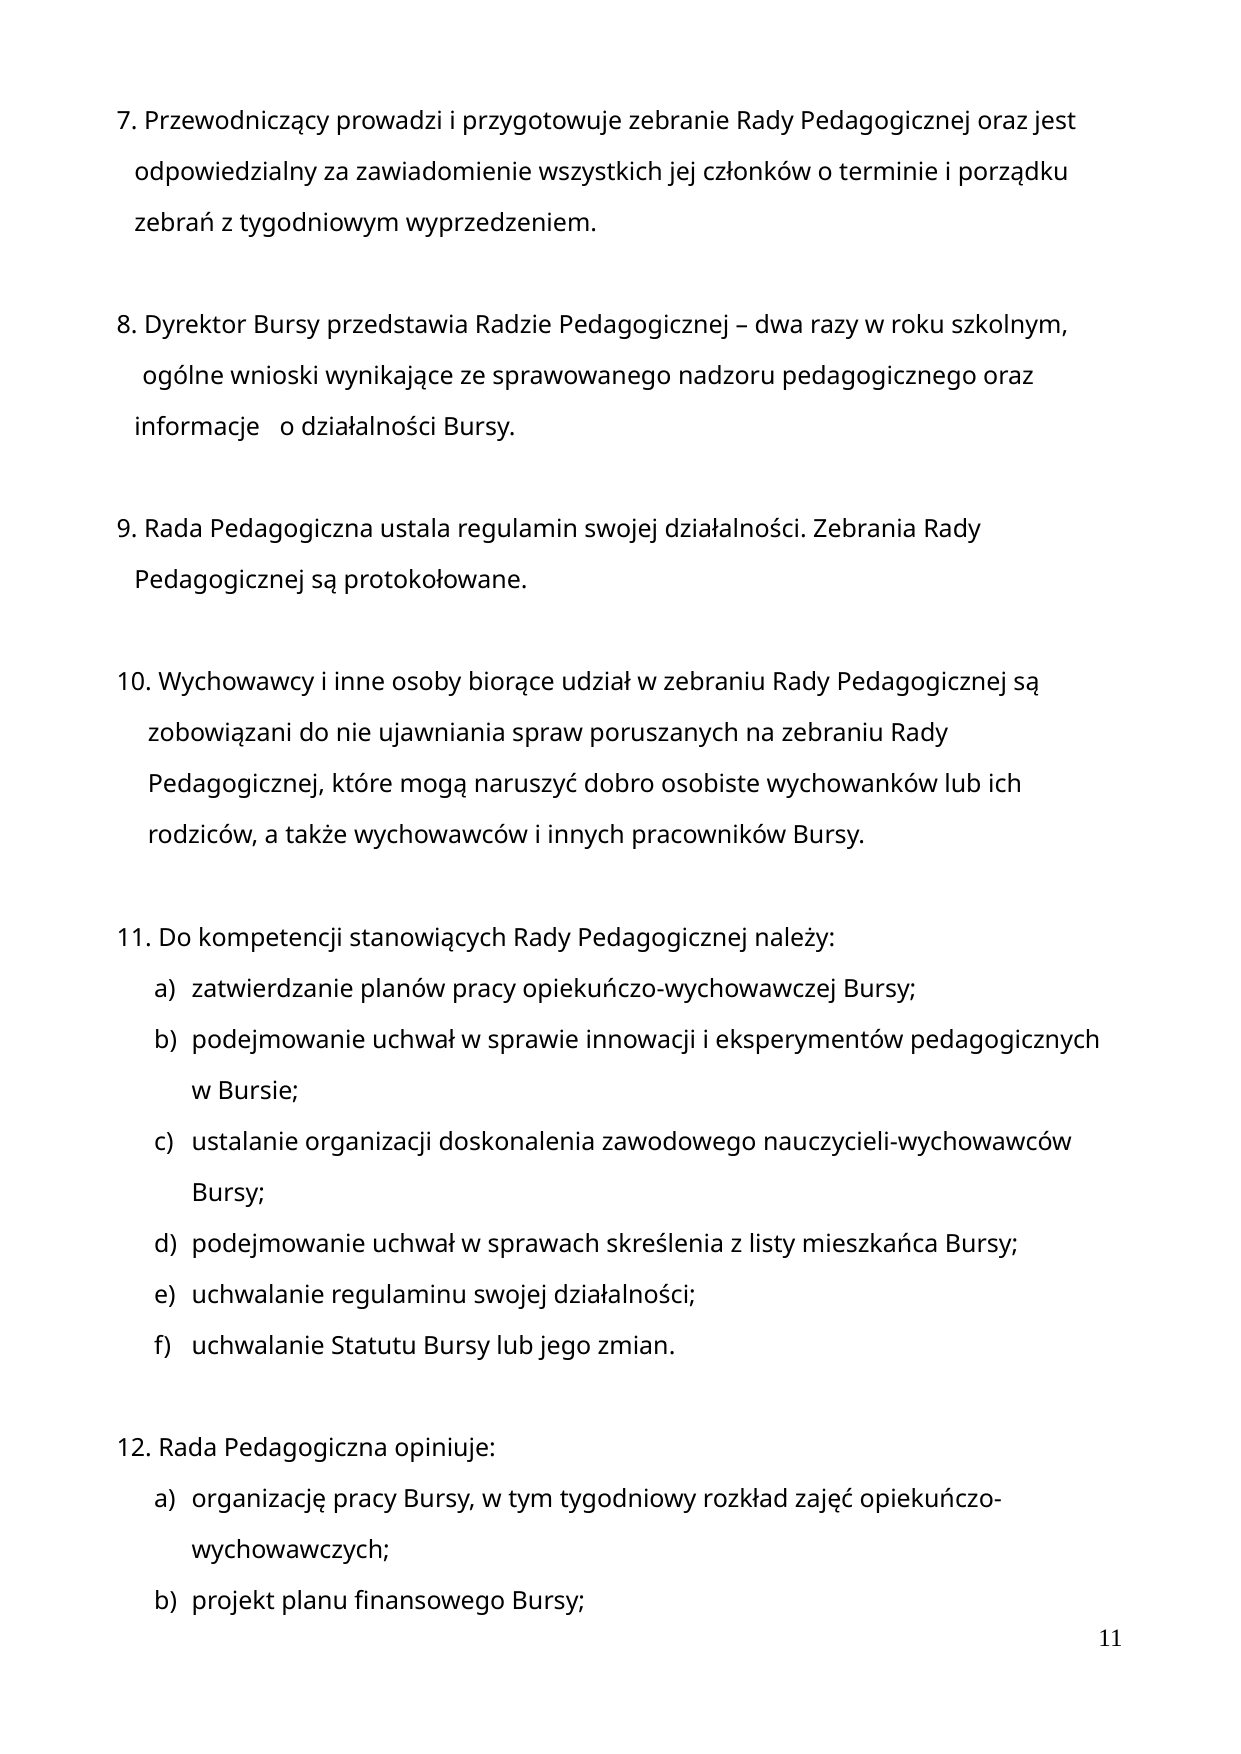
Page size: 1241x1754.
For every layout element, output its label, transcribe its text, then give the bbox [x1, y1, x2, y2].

list organizację pracy Bursy, w tym tygodniowy rozkład zajęć opiekuńczo-wychowawczych; [154, 1481, 1122, 1566]
list ustalanie organizacji doskonalenia zawodowego nauczycieli-wychowawców Bursy; [154, 1123, 1122, 1208]
list podejmowanie uchwał w sprawie innowacji i eksperymentów pedagogicznych [154, 1021, 1122, 1055]
list uchwalanie Statutu Bursy lub jego zmian. [154, 1327, 1122, 1362]
text 11. Do kompetencji stanowiących Rady Pedagogicznej należy: [116, 919, 1122, 953]
text 9. Rada Pedagogiczna ustala regulamin swojej działalności. Zebrania Rady Pedagogicznej są protokołowane. [116, 511, 1122, 596]
text 10. Wychowawcy i inne osoby biorące udział w zebraniu Rady Pedagogicznej są zobowiązani do nie ujawniania spraw poruszanych na zebraniu Rady Pedagogicznej, które mogą naruszyć dobro osobiste wychowanków lub ich rodziców, a także wychowawców i innych pracowników Bursy. [116, 664, 1122, 851]
text w Bursie; [191, 1072, 1122, 1106]
text 8. Dyrektor Bursy przedstawia Radzie Pedagogicznej – dwa razy w roku szkolnym, [116, 307, 1122, 341]
list zatwierdzanie planów pracy opiekuńczo-wychowawczej Bursy; [154, 970, 1122, 1004]
text 12. Rada Pedagogiczna opiniuje: [116, 1429, 1122, 1464]
list uchwalanie regulaminu swojej działalności; [154, 1276, 1122, 1311]
text 7. Przewodniczący prowadzi i przygotowuje zebranie Rady Pedagogicznej oraz jest odpowiedzialny za zawiadomienie wszystkich jej członków o terminie i porządku zebrań z tygodniowym wyprzedzeniem. [116, 102, 1122, 239]
list podejmowanie uchwał w sprawach skreślenia z listy mieszkańca Bursy; [154, 1225, 1122, 1259]
list projekt planu finansowego Bursy; [154, 1583, 1122, 1617]
text ogólne wnioski wynikające ze sprawowanego nadzoru pedagogicznego oraz informacje o działalności Bursy. [116, 358, 1122, 443]
